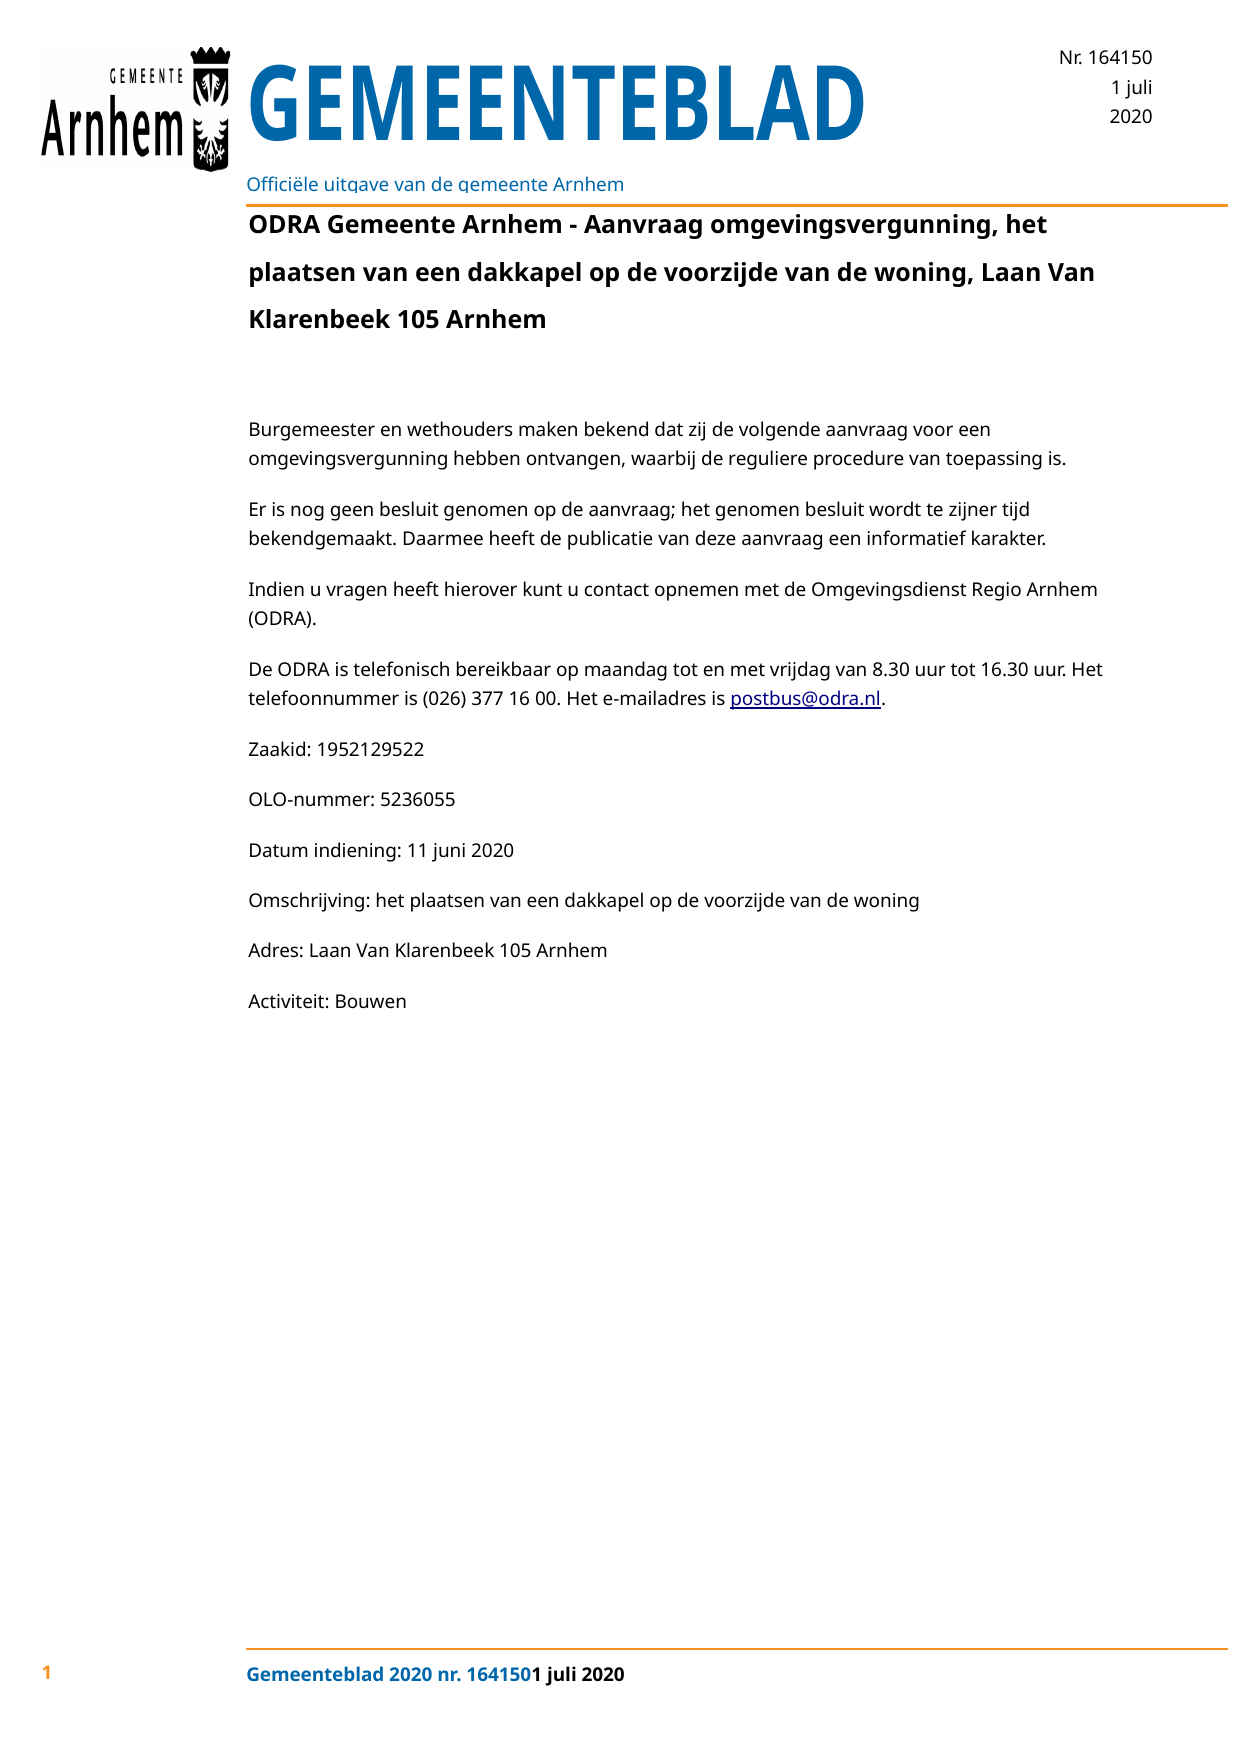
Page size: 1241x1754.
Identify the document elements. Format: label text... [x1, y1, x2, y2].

text ODRA Gemeente Arnhem - Aanvraag omgevingsvergunning, het plaatsen van een dakkapel op de voorzijde van de woning, Laan Van Klarenbeek 105 Arnhem [248, 207, 1152, 336]
text OLO-nummer: 5236055 [248, 786, 1152, 812]
text Indien u vragen heeft hierover kunt u contact opnemen met de Omgevingsdienst Regio Arnhem (ODRA). [248, 576, 1152, 631]
text Zaakid: 1952129522 [248, 736, 1152, 762]
picture [41, 47, 231, 172]
text Datum indiening: 11 juni 2020 [248, 837, 1152, 862]
text Adres: Laan Van Klarenbeek 105 Arnhem [248, 938, 1152, 963]
text Activiteit: Bouwen [248, 988, 1152, 1014]
text Omschrijving: het plaatsen van een dakkapel op de voorzijde van de woning [248, 887, 1152, 913]
text Burgemeester en wethouders maken bekend dat zij de volgende aanvraag voor een omgevingsvergunning hebben ontvangen, waarbij de reguliere procedure van toepassing is. [248, 416, 1152, 471]
text De ODRA is telefonisch bereikbaar op maandag tot en met vrijdag van 8.30 uur tot 16.30 uur. Het telefoonnummer is (026) 377 16 00. Het e-mailadres is postbus@odra.nl. [248, 656, 1152, 711]
text Er is nog geen besluit genomen op de aanvraag; het genomen besluit wordt te zijner tijd bekendgemaakt. Daarmee heeft de publicatie van deze aanvraag een informatief karakter. [248, 496, 1152, 551]
